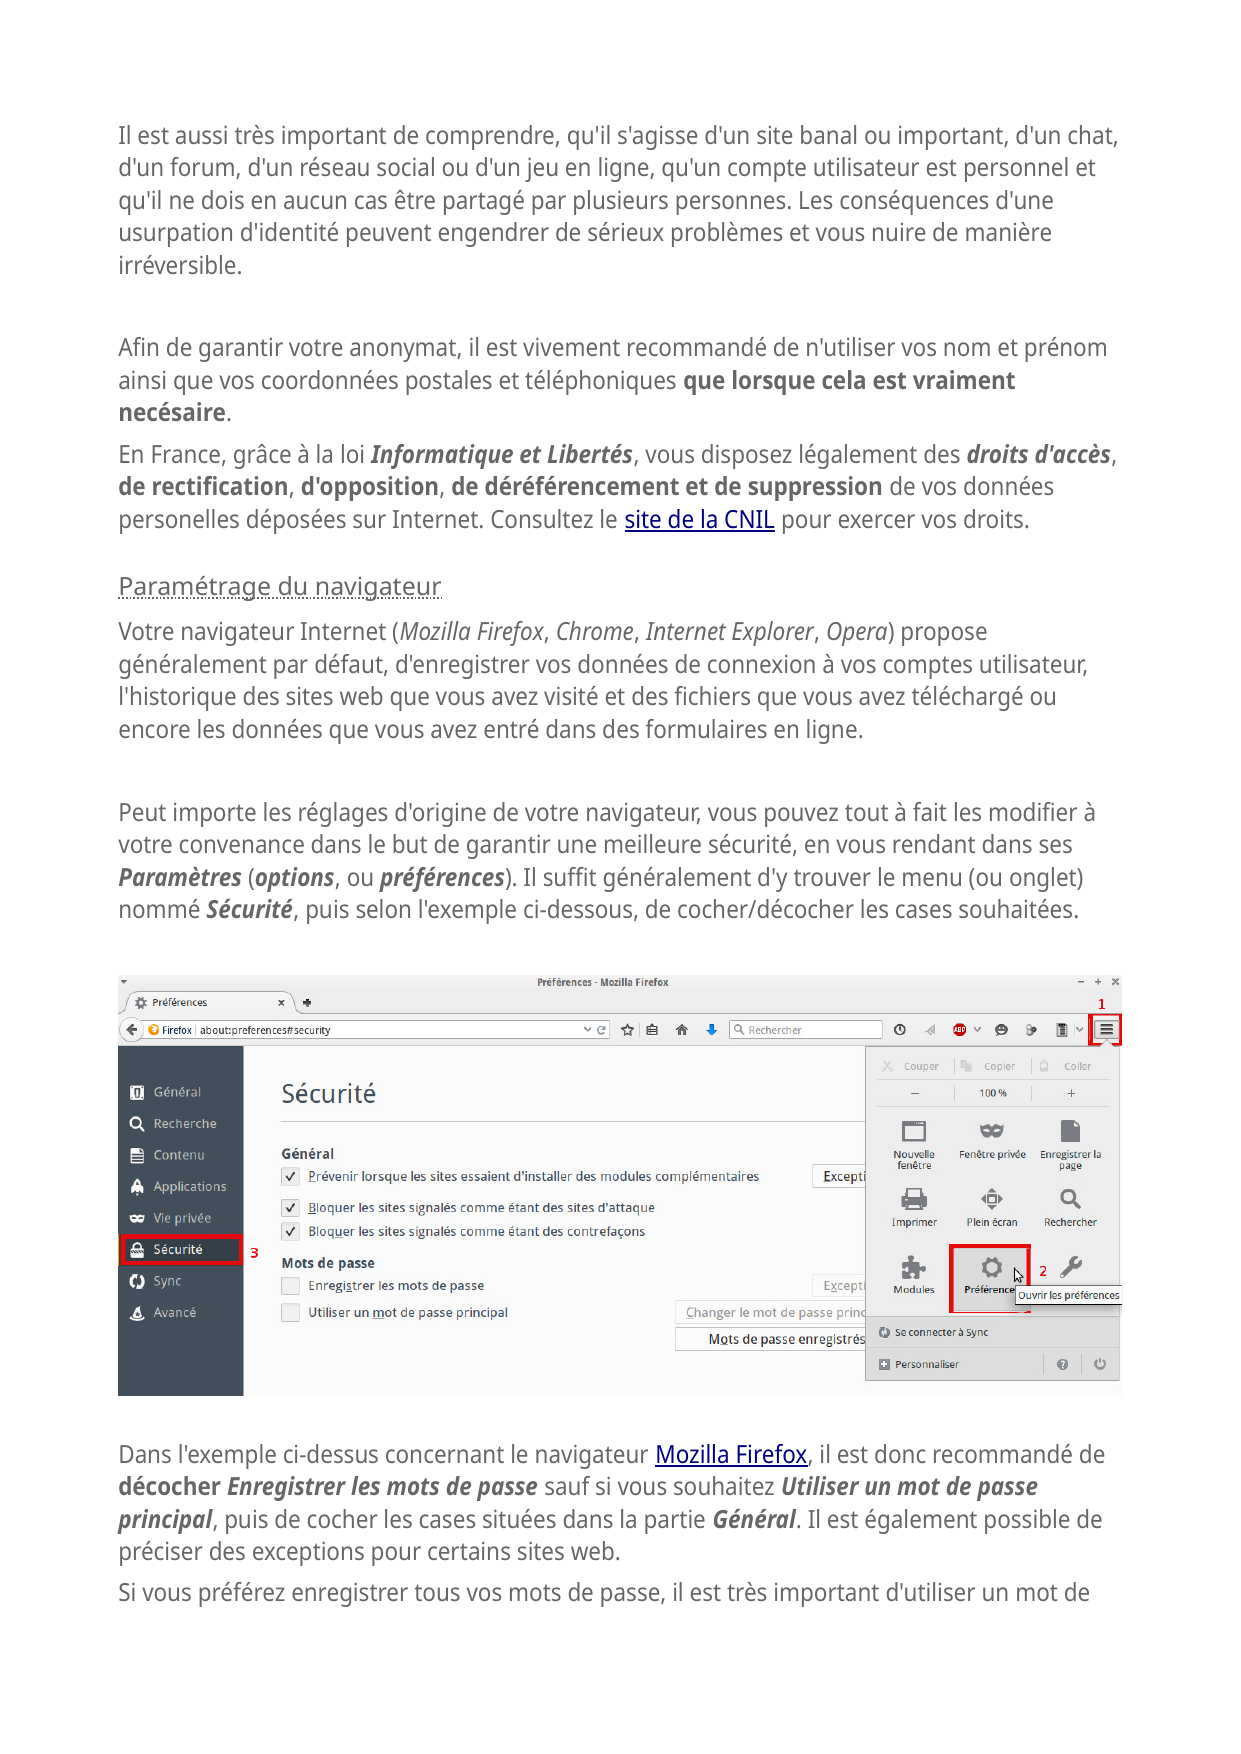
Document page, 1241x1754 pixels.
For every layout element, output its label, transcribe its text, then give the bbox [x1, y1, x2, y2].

text En France, grâce à la loi Informatique et Libertés, vous disposez légalement des droits d'accès, de rectification, d'opposition, de déréférencement et de suppression de vos données personelles déposées sur Internet. Consultez le site de la CNIL pour exercer vos droits. [118, 437, 1122, 535]
text Il est aussi très important de comprendre, qu'il s'agisse d'un site banal ou important, d'un chat, d'un forum, d'un réseau social ou d'un jeu en ligne, qu'un compte utilisateur est personnel et qu'il ne dois en aucun cas être partagé par plusieurs personnes. Les conséquences d'une usurpation d'identité peuvent engendrer de sérieux problèmes et vous nuire de manière irréversible. [118, 118, 1122, 281]
text Si vous préférez enregistrer tous vos mots de passe, il est très important d'utiliser un mot de [118, 1576, 1122, 1608]
text Peut importe les réglages d'origine de votre navigateur, vous pouvez tout à fait les modifier à votre convenance dans le but de garantir une meilleure sécurité, en vous rendant dans ses Paramètres (options, ou préférences). Il suffit généralement d'y trouver le menu (ou onglet) nommé Sécurité, puis selon l'exemple ci-dessous, de cocher/décocher les cases souhaitées. [118, 795, 1122, 925]
text Dans l'exemple ci-dessus concernant le navigateur Mozilla Firefox, il est donc recommandé de décocher Enregistrer les mots de passe sauf si vous souhaitez Utiliser un mot de passe principal, puis de cocher les cases situées dans la partie Général. Il est également possible de préciser des exceptions pour certains sites web. [118, 1437, 1122, 1567]
text Votre navigateur Internet (Mozilla Firefox, Chrome, Internet Explorer, Opera) propose généralement par défaut, d'enregistrer vos données de connexion à vos comptes utilisateur, l'historique des sites web que vous avez visité et des fichiers que vous avez téléchargé ou encore les données que vous avez entré dans des formulaires en ligne. [118, 615, 1122, 745]
text Afin de garantir votre anonymat, il est vivement recommandé de n'utiliser vos nom et prénom ainsi que vos coordonnées postales et téléphoniques que lorsque cela est vraiment necésaire. [118, 331, 1122, 428]
subtitle Paramétrage du navigateur [118, 568, 1122, 602]
picture [118, 975, 1123, 1396]
